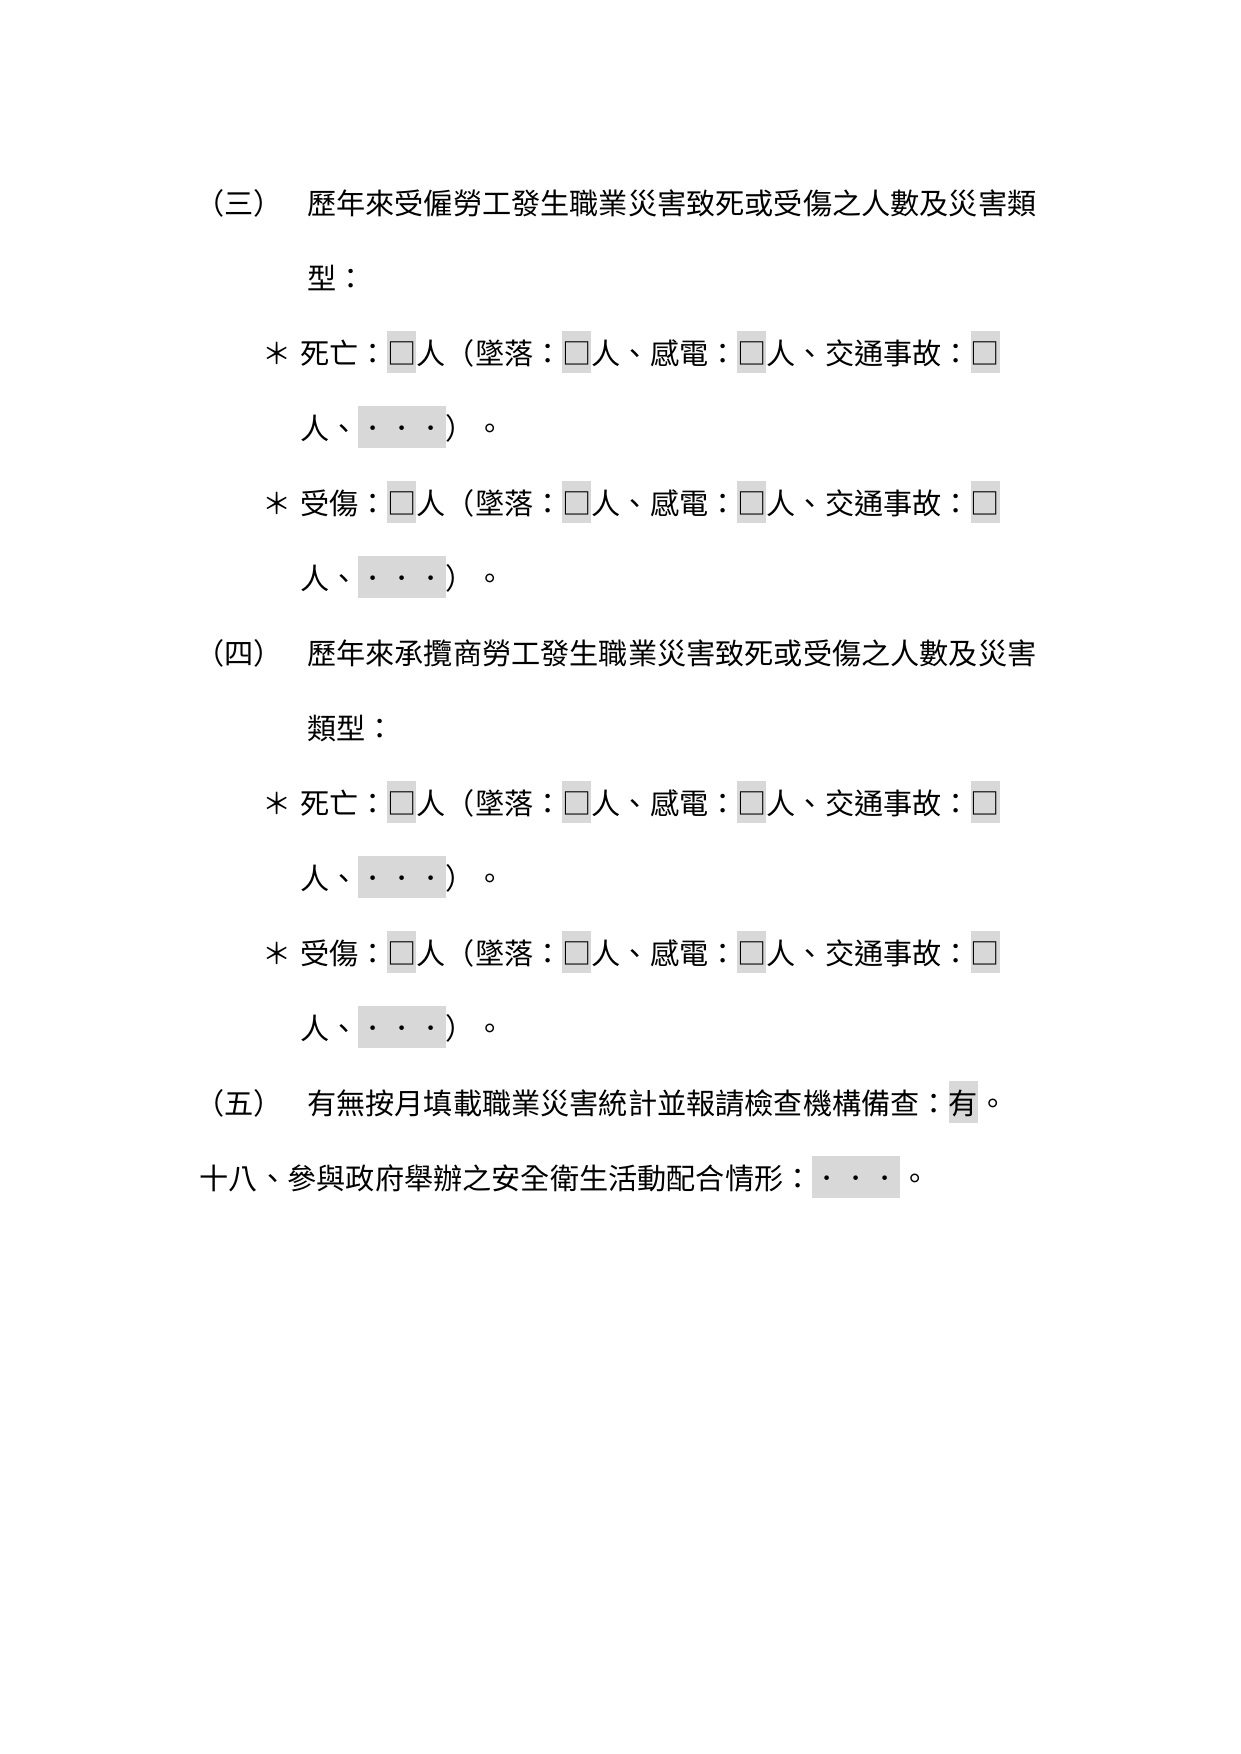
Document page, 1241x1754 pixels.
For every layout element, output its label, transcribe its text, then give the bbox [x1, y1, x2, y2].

list 歷年來承攬商勞工發生職業災害致死或受傷之人數及災害類型： [195, 614, 1053, 764]
list 歷年來受僱勞工發生職業災害致死或受傷之人數及災害類型： [195, 164, 1053, 314]
list 受傷：□人（墜落：□人、感電：□人、交通事故：□人、．．．）。 [262, 464, 1053, 614]
list 受傷：□人（墜落：□人、感電：□人、交通事故：□人、．．．）。 [262, 914, 1053, 1064]
list 死亡：□人（墜落：□人、感電：□人、交通事故：□人、．．．）。 [262, 314, 1053, 464]
list 有無按月填載職業災害統計並報請檢查機構備查：有。 [195, 1064, 1053, 1139]
list 參與政府舉辦之安全衛生活動配合情形：．．．。 [199, 1139, 1053, 1214]
list 死亡：□人（墜落：□人、感電：□人、交通事故：□人、．．．）。 [262, 764, 1053, 914]
